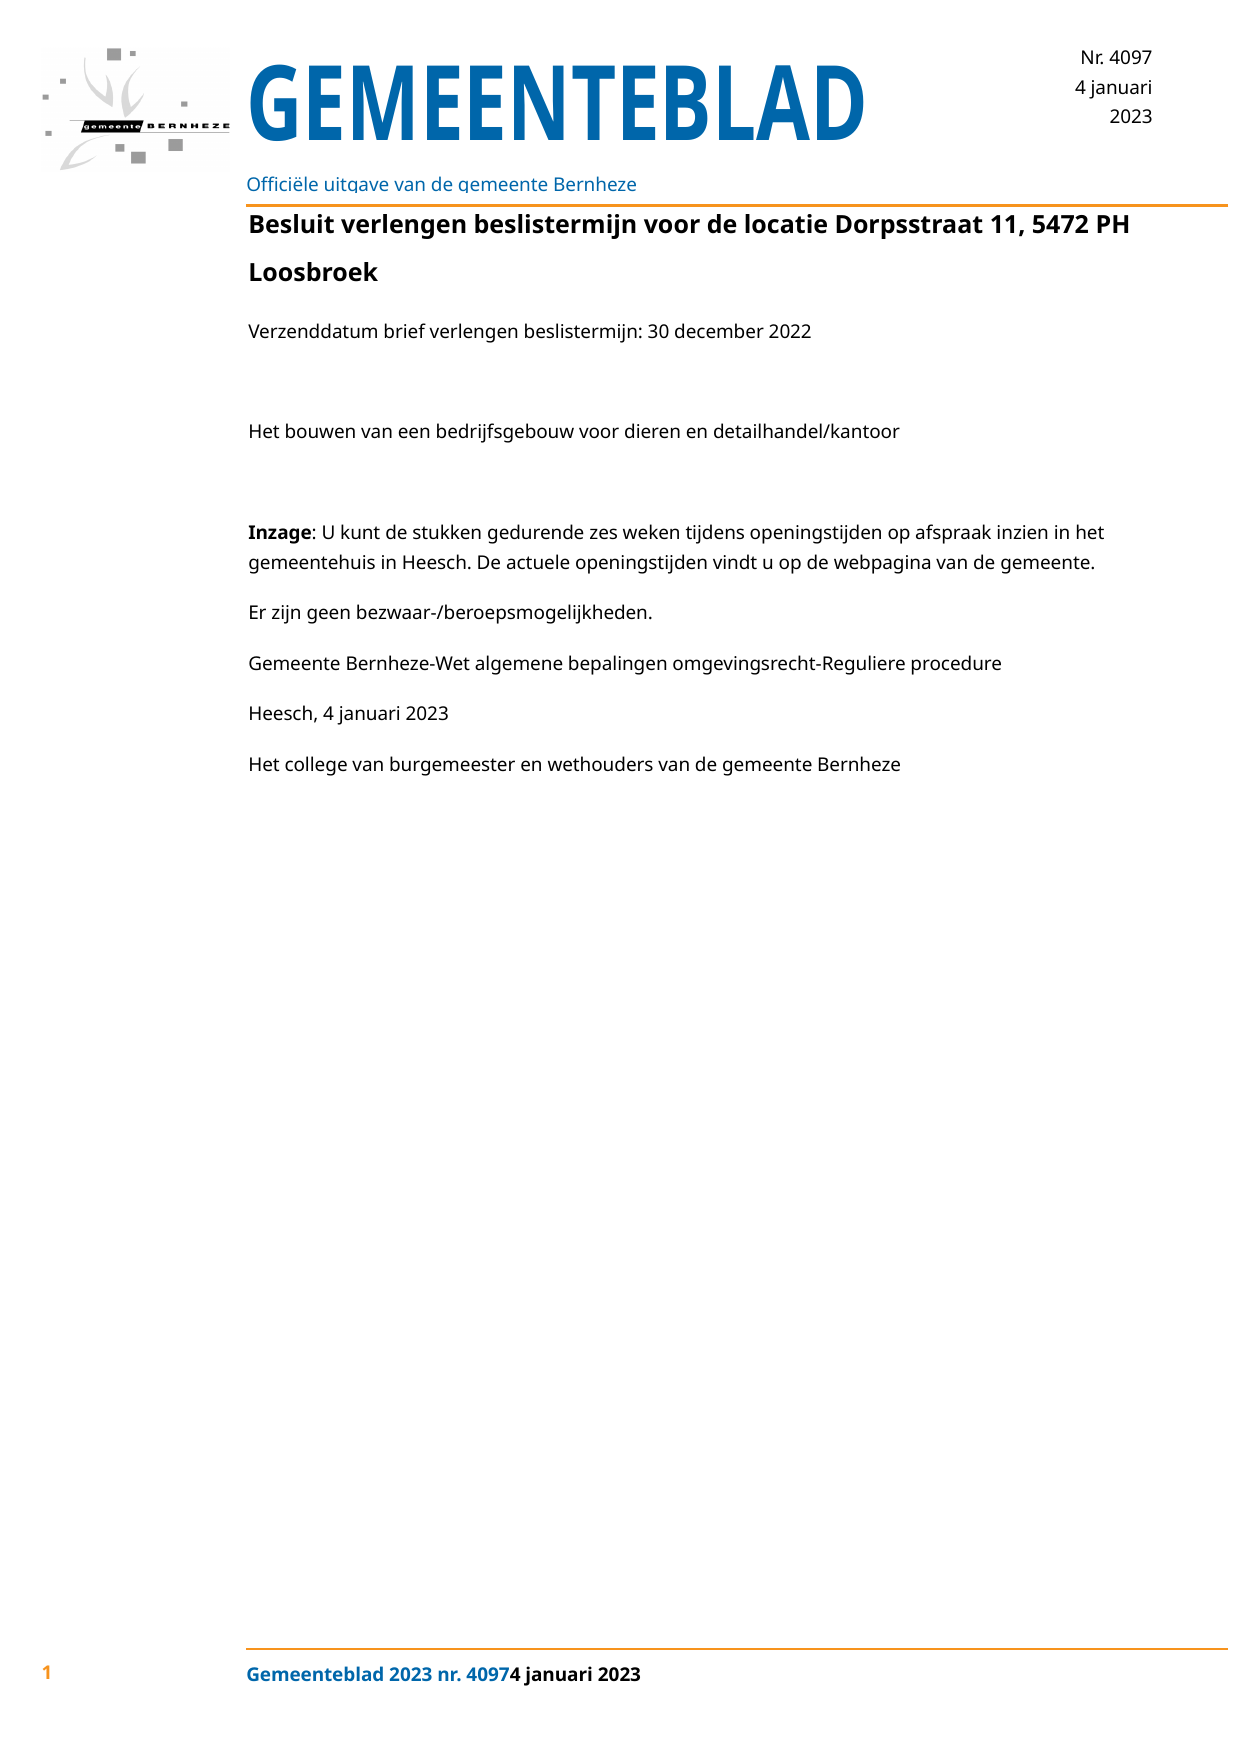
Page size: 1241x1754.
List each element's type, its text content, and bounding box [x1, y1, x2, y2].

text Heesch, 4 januari 2023 [248, 700, 1152, 726]
text Het college van burgemeester en wethouders van de gemeente Bernheze [248, 751, 1152, 777]
text Verzenddatum brief verlengen beslistermijn: 30 december 2022 [248, 318, 1152, 344]
text Inzage: U kunt de stukken gedurende zes weken tijdens openingstijden op afspraak inzien in het gemeentehuis in Heesch. De actuele openingstijden vindt u op de webpagina van de gemeente. [248, 519, 1152, 575]
text Gemeente Bernheze-Wet algemene bepalingen omgevingsrecht-Reguliere procedure [248, 650, 1152, 676]
text Het bouwen van een bedrijfsgebouw voor dieren en detailhandel/kantoor [248, 419, 1152, 444]
picture [41, 47, 231, 172]
text Besluit verlengen beslistermijn voor de locatie Dorpsstraat 11, 5472 PH Loosbroek [248, 207, 1152, 288]
text Er zijn geen bezwaar-/beroepsmogelijkheden. [248, 599, 1152, 625]
